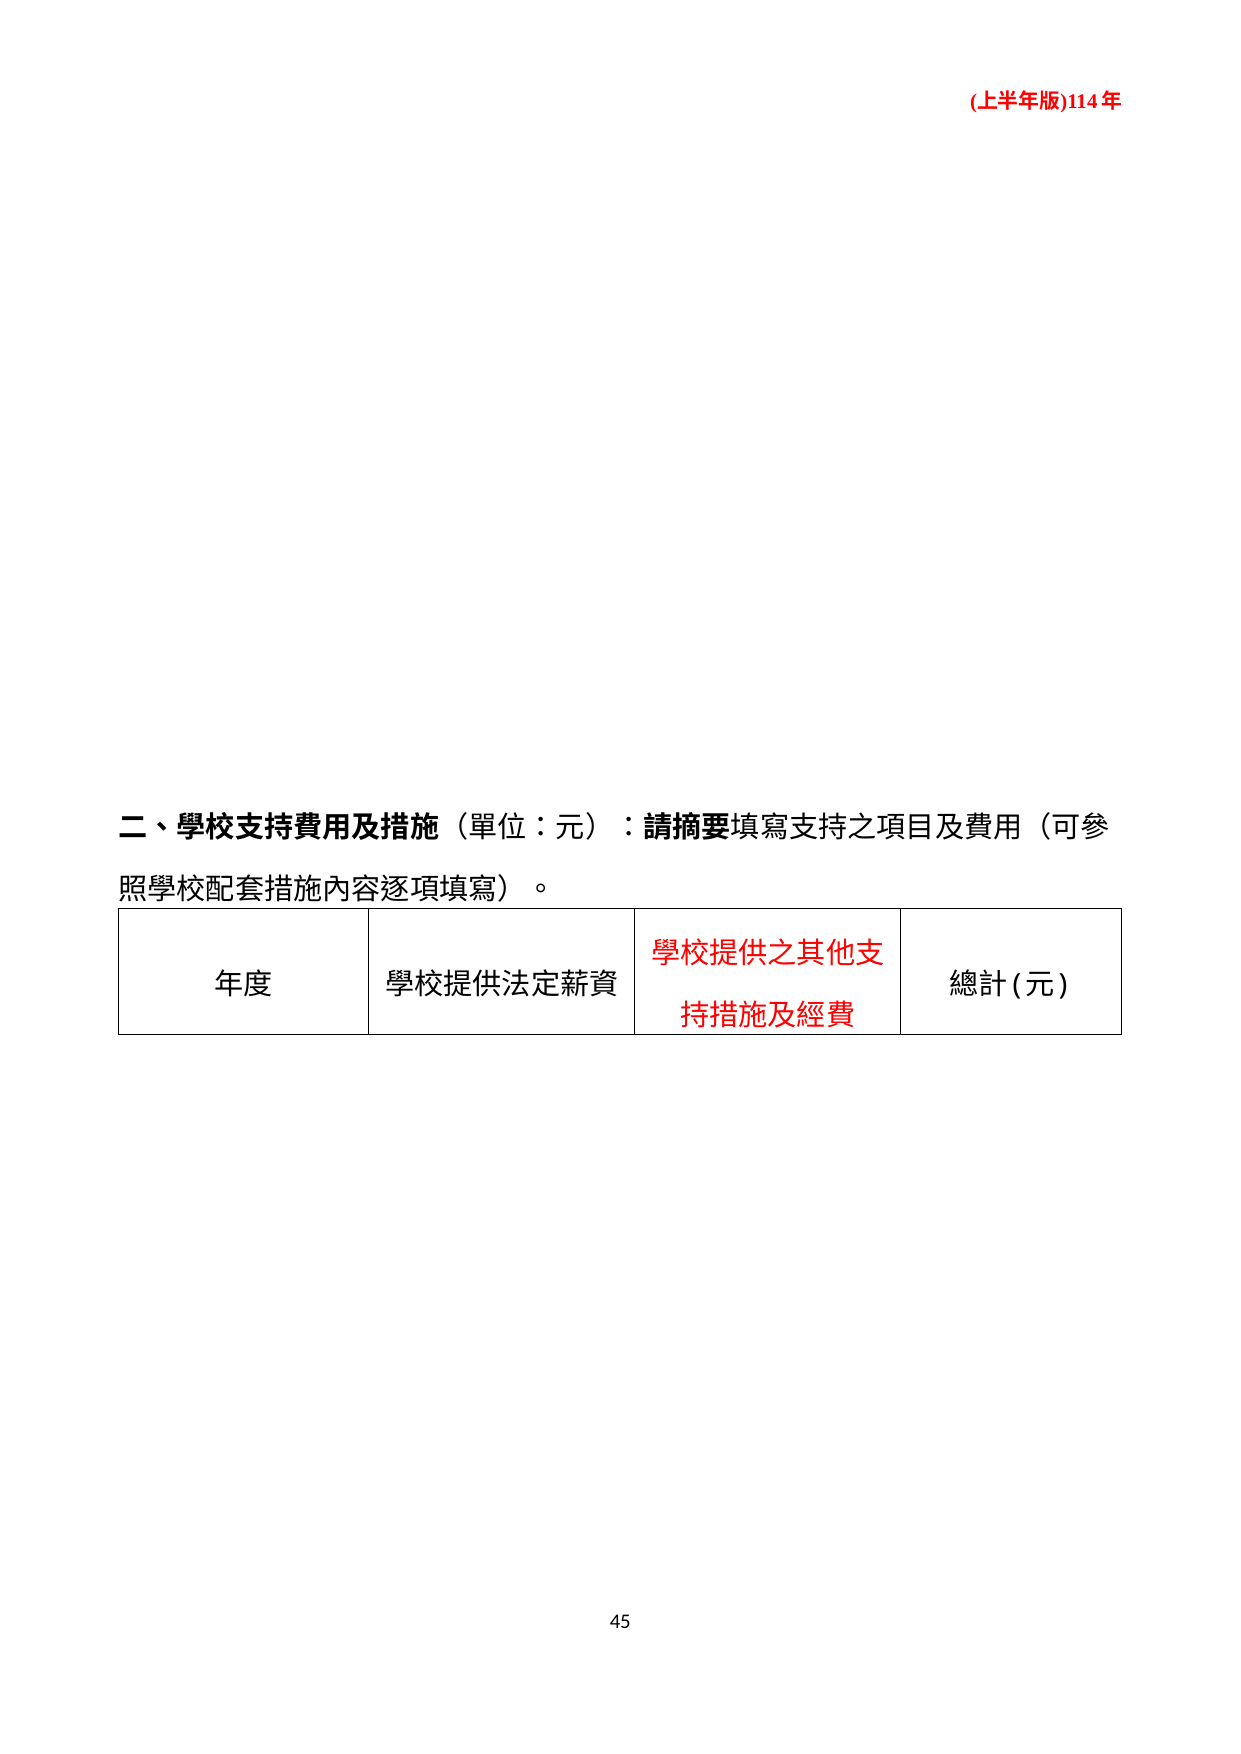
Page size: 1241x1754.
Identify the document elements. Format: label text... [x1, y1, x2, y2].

table_header 總計(元) [901, 909, 1121, 1034]
table_header 學校提供法定薪資 [369, 909, 634, 1034]
text 二、學校支持費用及措施（單位：元）：請摘要填寫支持之項目及費用（可參照學校配套措施內容逐項填寫）。 [118, 783, 1122, 908]
table_header 學校提供之其他支持措施及經費 [635, 909, 900, 1034]
table_header 年度 [119, 909, 368, 1034]
